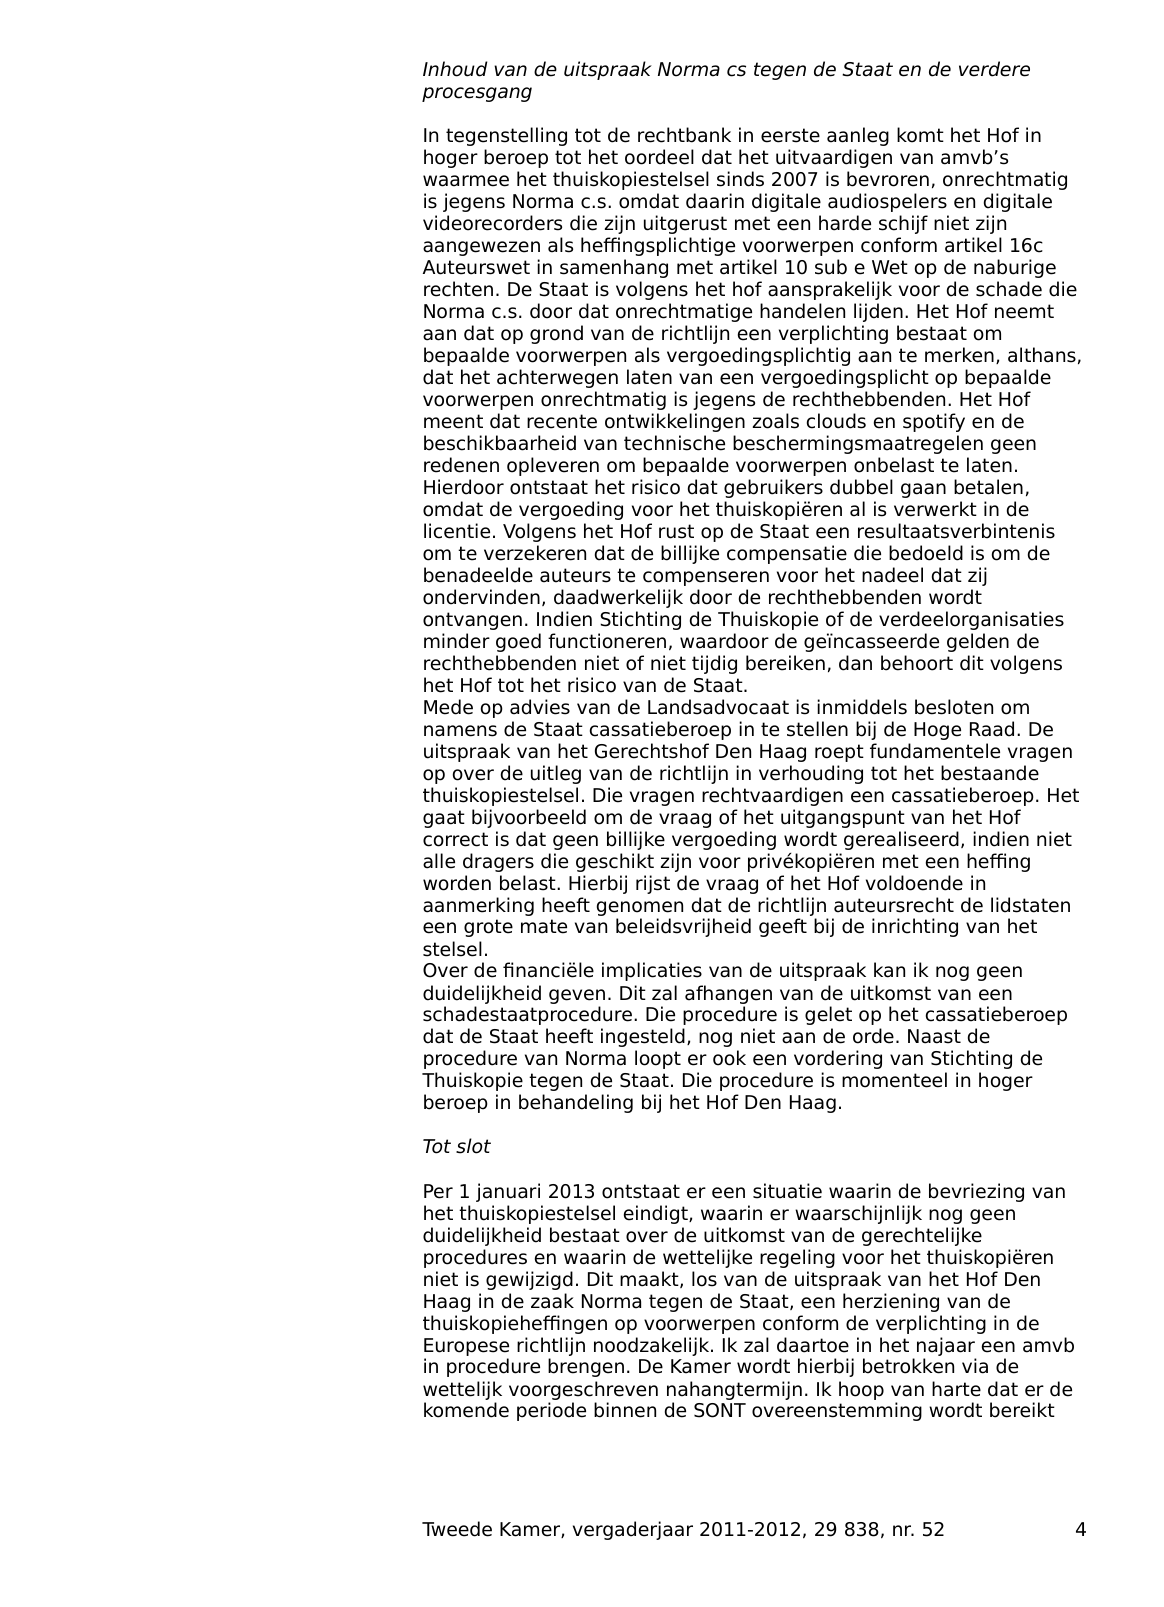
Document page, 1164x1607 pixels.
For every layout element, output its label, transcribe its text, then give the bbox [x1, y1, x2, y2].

subtitle Tot slot [422, 1136, 1087, 1158]
text Per 1 januari 2013 ontstaat er een situatie waarin de bevriezing van het thuiskopiestelsel eindigt, waarin er waarschijnlijk nog geen duidelijkheid bestaat over de uitkomst van de gerechtelijke procedures en waarin de wettelijke regeling voor het thuiskopiëren niet is gewijzigd. Dit maakt, los van de uitspraak van het Hof Den Haag in de zaak Norma tegen de Staat, een herziening van de thuiskopieheffingen op voorwerpen conform de verplichting in de Europese richtlijn noodzakelijk. Ik zal daartoe in het najaar een amvb in procedure brengen. De Kamer wordt hierbij betrokken via de wettelijk voorgeschreven nahangtermijn. Ik hoop van harte dat er de komende periode binnen de SONT overeenstemming wordt bereikt [422, 1181, 1087, 1422]
text Mede op advies van de Landsadvocaat is inmiddels besloten om namens de Staat cassatieberoep in te stellen bij de Hoge Raad. De uitspraak van het Gerechtshof Den Haag roept fundamentele vragen op over de uitleg van de richtlijn in verhouding tot het bestaande thuiskopiestelsel. Die vragen rechtvaardigen een cassatieberoep. Het gaat bijvoorbeeld om de vraag of het uitgangspunt van het Hof correct is dat geen billijke vergoeding wordt gerealiseerd, indien niet alle dragers die geschikt zijn voor privékopiëren met een heffing worden belast. Hierbij rijst de vraag of het Hof voldoende in aanmerking heeft genomen dat de richtlijn auteursrecht de lidstaten een grote mate van beleidsvrijheid geeft bij de inrichting van het stelsel. [422, 697, 1087, 960]
text In tegenstelling tot de rechtbank in eerste aanleg komt het Hof in hoger beroep tot het oordeel dat het uitvaardigen van amvb’s waarmee het thuiskopiestelsel sinds 2007 is bevroren, onrechtmatig is jegens Norma c.s. omdat daarin digitale audiospelers en digitale videorecorders die zijn uitgerust met een harde schijf niet zijn aangewezen als heffingsplichtige voorwerpen conform artikel 16c Auteurswet in samenhang met artikel 10 sub e Wet op de naburige rechten. De Staat is volgens het hof aansprakelijk voor de schade die Norma c.s. door dat onrechtmatige handelen lijden. Het Hof neemt aan dat op grond van de richtlijn een verplichting bestaat om bepaalde voorwerpen als vergoedingsplichtig aan te merken, althans, dat het achterwegen laten van een vergoedingsplicht op bepaalde voorwerpen onrechtmatig is jegens de rechthebbenden. Het Hof meent dat recente ontwikkelingen zoals clouds en spotify en de beschikbaarheid van technische beschermingsmaatregelen geen redenen opleveren om bepaalde voorwerpen onbelast te laten. Hierdoor ontstaat het risico dat gebruikers dubbel gaan betalen, omdat de vergoeding voor het thuiskopiëren al is verwerkt in de licentie. Volgens het Hof rust op de Staat een resultaatsverbintenis om te verzekeren dat de billijke compensatie die bedoeld is om de benadeelde auteurs te compenseren voor het nadeel dat zij ondervinden, daadwerkelijk door de rechthebbenden wordt ontvangen. Indien Stichting de Thuiskopie of de verdeelorganisaties minder goed functioneren, waardoor de geïncasseerde gelden de rechthebbenden niet of niet tijdig bereiken, dan behoort dit volgens het Hof tot het risico van de Staat. [422, 125, 1087, 697]
text Over de financiële implicaties van de uitspraak kan ik nog geen duidelijkheid geven. Dit zal afhangen van de uitkomst van een schadestaatprocedure. Die procedure is gelet op het cassatieberoep dat de Staat heeft ingesteld, nog niet aan de orde. Naast de procedure van Norma loopt er ook een vordering van Stichting de Thuiskopie tegen de Staat. Die procedure is momenteel in hoger beroep in behandeling bij het Hof Den Haag. [422, 960, 1087, 1114]
subtitle Inhoud van de uitspraak Norma cs tegen de Staat en de verdere procesgang [422, 59, 1087, 103]
